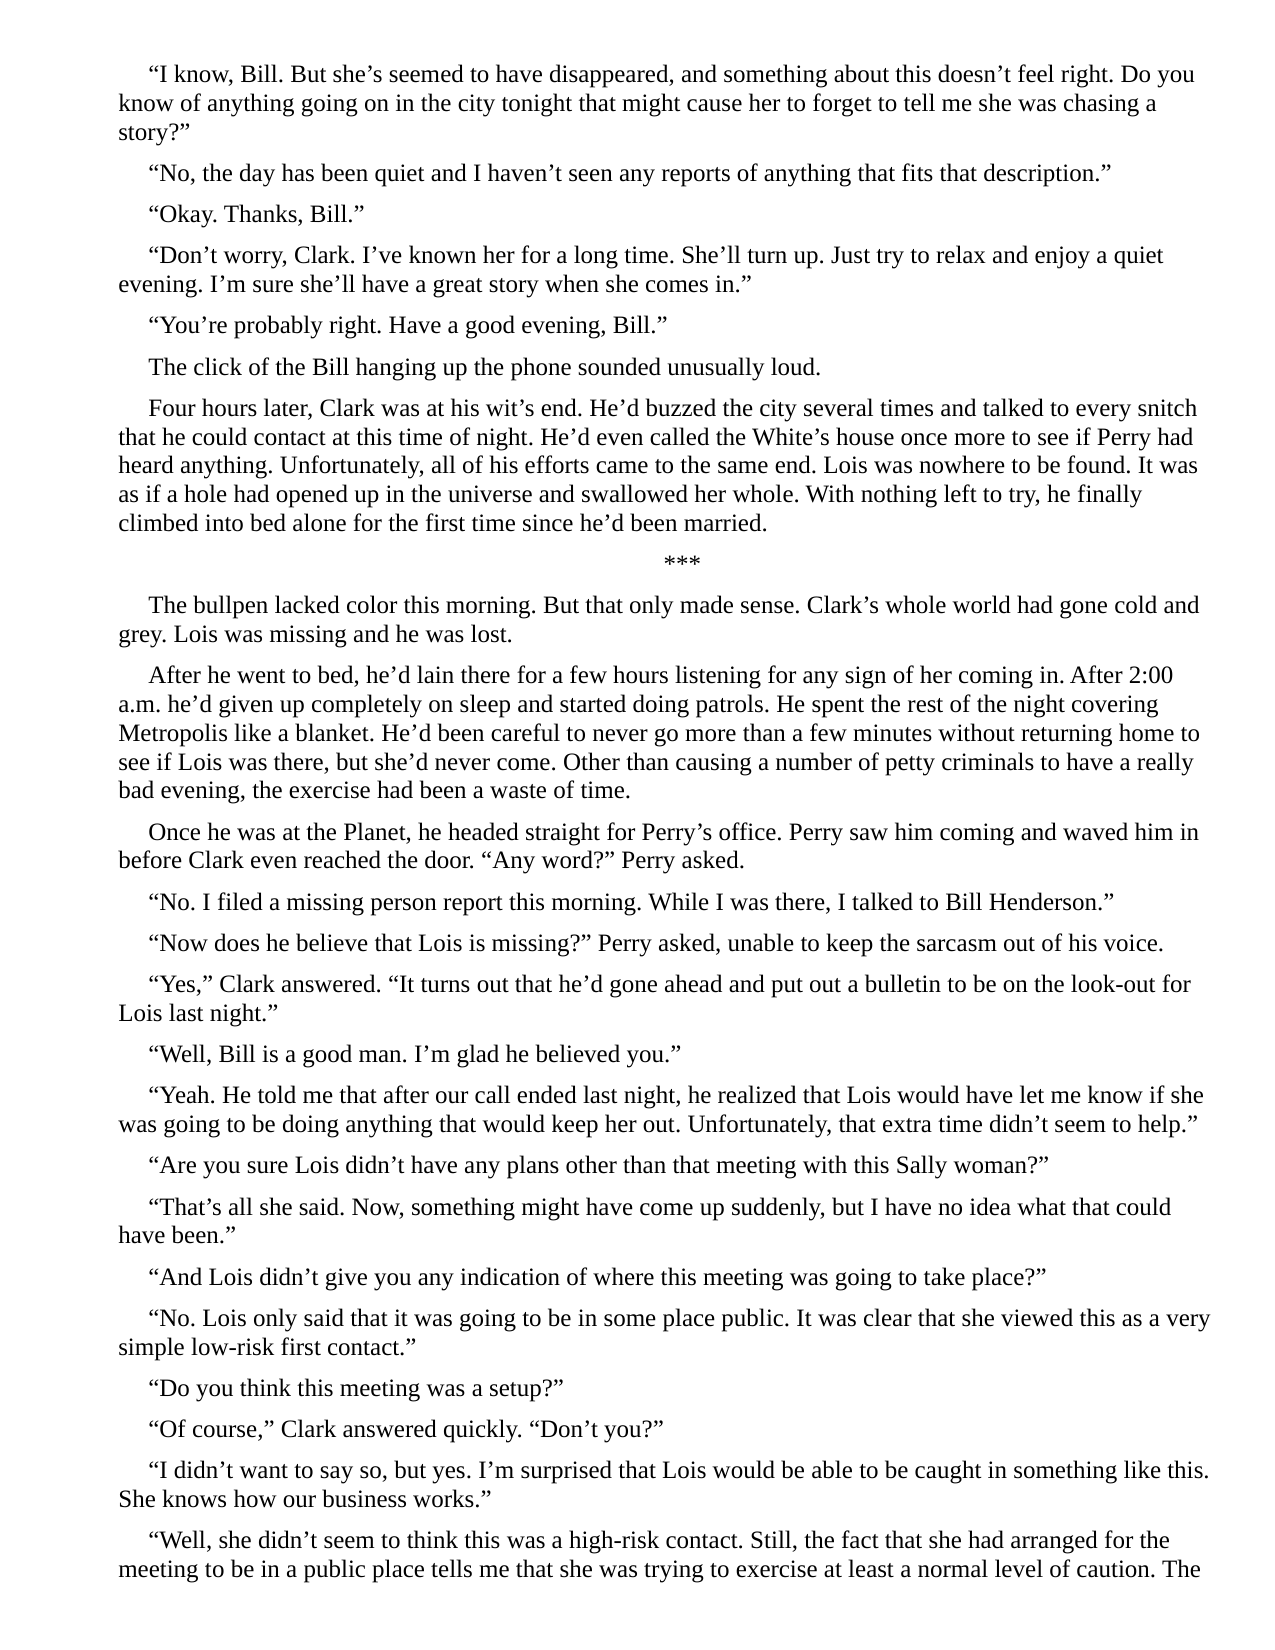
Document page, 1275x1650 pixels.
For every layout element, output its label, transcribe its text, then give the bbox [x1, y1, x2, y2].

text *** [118, 549, 1216, 578]
text Four hours later, Clark was at his wit’s end. He’d buzzed the city several times and talked to every snitch that he could contact at this time of night. He’d even called the White’s house once more to see if Perry had heard anything. Unfortunately, all of his efforts came to the same end. Lois was nowhere to be found. It was as if a hole had opened up in the universe and swallowed her whole. With nothing left to try, he finally climbed into bed alone for the first time since he’d been married. [118, 393, 1216, 537]
text “Now does he believe that Lois is missing?” Perry asked, unable to keep the sarcasm out of his voice. [118, 928, 1216, 957]
text The click of the Bill hanging up the phone sounded unusually loud. [118, 352, 1216, 380]
text “Don’t worry, Clark. I’ve known her for a long time. She’ll turn up. Just try to relax and enjoy a quiet evening. I’m sure she’ll have a great story when she comes in.” [118, 240, 1216, 298]
text “No, the day has been quiet and I haven’t seen any reports of anything that fits that description.” [118, 158, 1216, 187]
text “No. I filed a missing person report this morning. While I was there, I talked to Bill Henderson.” [118, 887, 1216, 915]
text “No. Lois only said that it was going to be in some place public. It was clear that she viewed this as a very simple low-risk first contact.” [118, 1303, 1216, 1360]
text “I know, Bill. But she’s seemed to have disappeared, and something about this doesn’t feel right. Do you know of anything going on in the city tonight that might cause her to forget to tell me she was chasing a story?” [118, 59, 1216, 145]
text Once he was at the Planet, he headed straight for Perry’s office. Perry saw him coming and waved him in before Clark even reached the door. “Any word?” Perry asked. [118, 817, 1216, 874]
text “And Lois didn’t give you any indication of where this meeting was going to take place?” [118, 1262, 1216, 1290]
text “Yes,” Clark answered. “It turns out that he’d gone ahead and put out a bulletin to be on the look-out for Lois last night.” [118, 969, 1216, 1027]
text “Of course,” Clark answered quickly. “Don’t you?” [118, 1414, 1216, 1443]
text “Well, Bill is a good man. I’m glad he believed you.” [118, 1039, 1216, 1068]
text “That’s all she said. Now, something might have come up suddenly, but I have no idea what that could have been.” [118, 1192, 1216, 1249]
text “Are you sure Lois didn’t have any plans other than that meeting with this Sally woman?” [118, 1150, 1216, 1179]
text After he went to bed, he’d lain there for a few hours listening for any sign of her coming in. After 2:00 a.m. he’d given up completely on sleep and started doing patrols. He spent the rest of the night covering Metropolis like a blanket. He’d been careful to never go more than a few minutes without returning home to see if Lois was there, but she’d never come. Other than causing a number of petty criminals to have a really bad evening, the exercise had been a waste of time. [118, 660, 1216, 804]
text “Okay. Thanks, Bill.” [118, 199, 1216, 228]
text “You’re probably right. Have a good evening, Bill.” [118, 310, 1216, 339]
text “Do you think this meeting was a setup?” [118, 1373, 1216, 1402]
text “Well, she didn’t seem to think this was a high-risk contact. Still, the fact that she had arranged for the meeting to be in a public place tells me that she was trying to exercise at least a normal level of caution. The [118, 1525, 1216, 1583]
text “I didn’t want to say so, but yes. I’m surprised that Lois would be able to be caught in something like this. She knows how our business works.” [118, 1455, 1216, 1513]
text The bullpen lacked color this morning. But that only made sense. Clark’s whole world had gone cold and grey. Lois was missing and he was lost. [118, 590, 1216, 648]
text “Yeah. He told me that after our call ended last night, he realized that Lois would have let me know if she was going to be doing anything that would keep her out. Unfortunately, that extra time didn’t seem to help.” [118, 1080, 1216, 1138]
